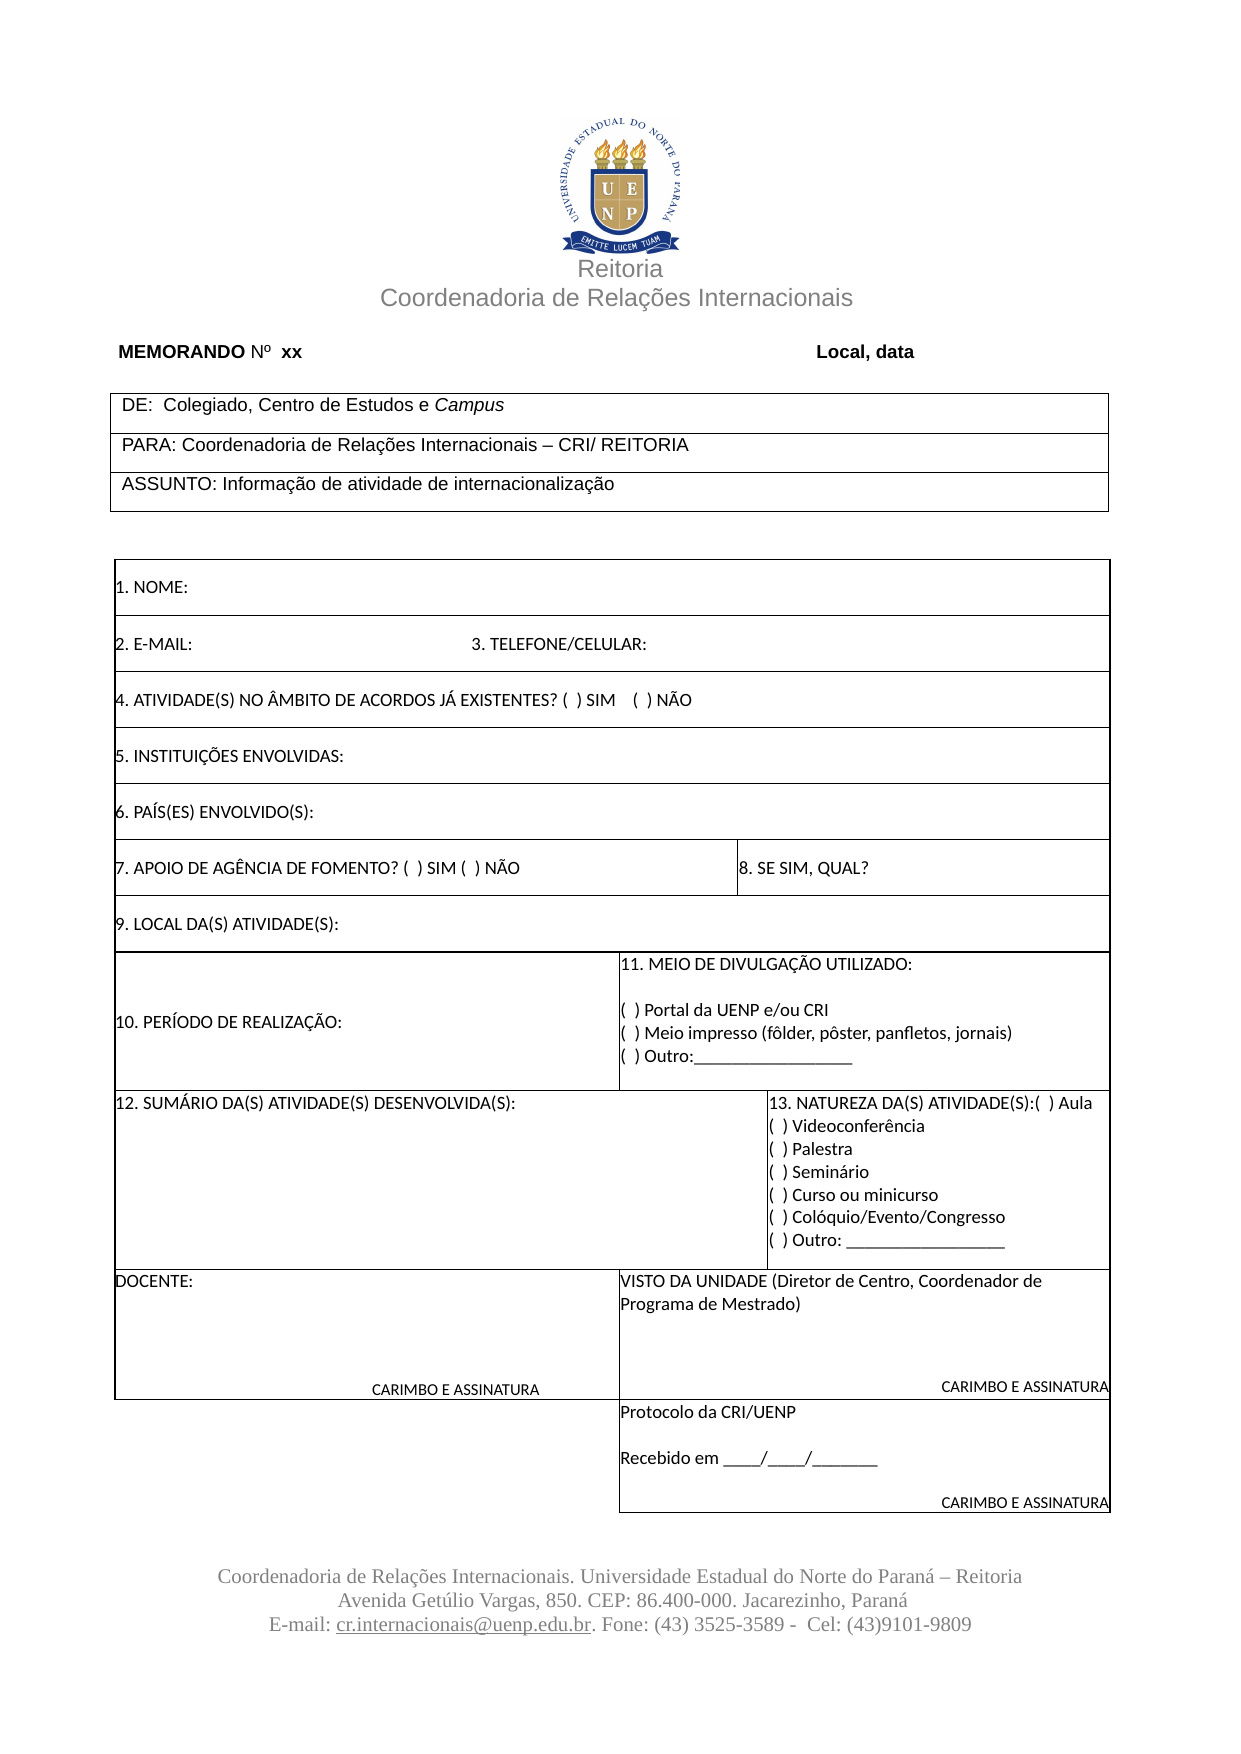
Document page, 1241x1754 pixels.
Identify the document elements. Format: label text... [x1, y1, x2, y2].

text MEMORANDO Nº xx Local, data [118, 341, 1122, 363]
table_cell 5. INSTITUIÇÕES ENVOLVIDAS: [116, 728, 1109, 783]
table_cell VISTO DA UNIDADE (Diretor de Centro, Coordenador de Programa de Mestrado) CARIMBO E ASSINATURA [620, 1270, 1109, 1399]
table_cell 6. PAÍS(ES) ENVOLVIDO(S): [116, 784, 1109, 839]
table_cell Protocolo da CRI/UENP Recebido em ____/____/_______ CARIMBO E ASSINATURA [620, 1400, 1109, 1512]
table_cell DOCENTE: CARIMBO E ASSINATURA [116, 1270, 619, 1399]
table_header 1. NOME: [116, 560, 1109, 614]
table_cell 11. MEIO DE DIVULGAÇÃO UTILIZADO: ( ) Portal da UENP e/ou CRI ( ) Meio impresso (fôlder, pôster, panfletos, jornais) ( ) Outro:_________________ [620, 953, 1109, 1090]
table_cell 4. ATIVIDADE(S) NO ÂMBITO DE ACORDOS JÁ EXISTENTES? ( ) SIM ( ) NÃO [116, 672, 1109, 727]
table_cell [115, 1400, 619, 1512]
table_cell 8. SE SIM, QUAL? [738, 840, 1109, 895]
table_cell 12. SUMÁRIO DA(S) ATIVIDADE(S) DESENVOLVIDA(S): [116, 1091, 767, 1268]
table_cell 10. PERÍODO DE REALIZAÇÃO: [116, 953, 619, 1090]
table_cell ASSUNTO: Informação de atividade de internacionalização [111, 473, 1108, 511]
table_cell 13. NATUREZA DA(S) ATIVIDADE(S):( ) Aula ( ) Videoconferência ( ) Palestra ( ) Seminário ( ) Curso ou minicurso ( ) Colóquio/Evento/Congresso ( ) Outro: _________________ [768, 1091, 1109, 1268]
picture [560, 118, 680, 254]
table_cell 9. LOCAL DA(S) ATIVIDADE(S): [116, 896, 1109, 951]
table_cell PARA: Coordenadoria de Relações Internacionais – CRI/ REITORIA [111, 434, 1108, 472]
table_header DE: Colegiado, Centro de Estudos e Campus [111, 394, 1108, 432]
table_cell 2. E-MAIL: 3. TELEFONE/CELULAR: [116, 616, 1109, 671]
table_cell 7. APOIO DE AGÊNCIA DE FOMENTO? ( ) SIM ( ) NÃO [116, 840, 737, 895]
